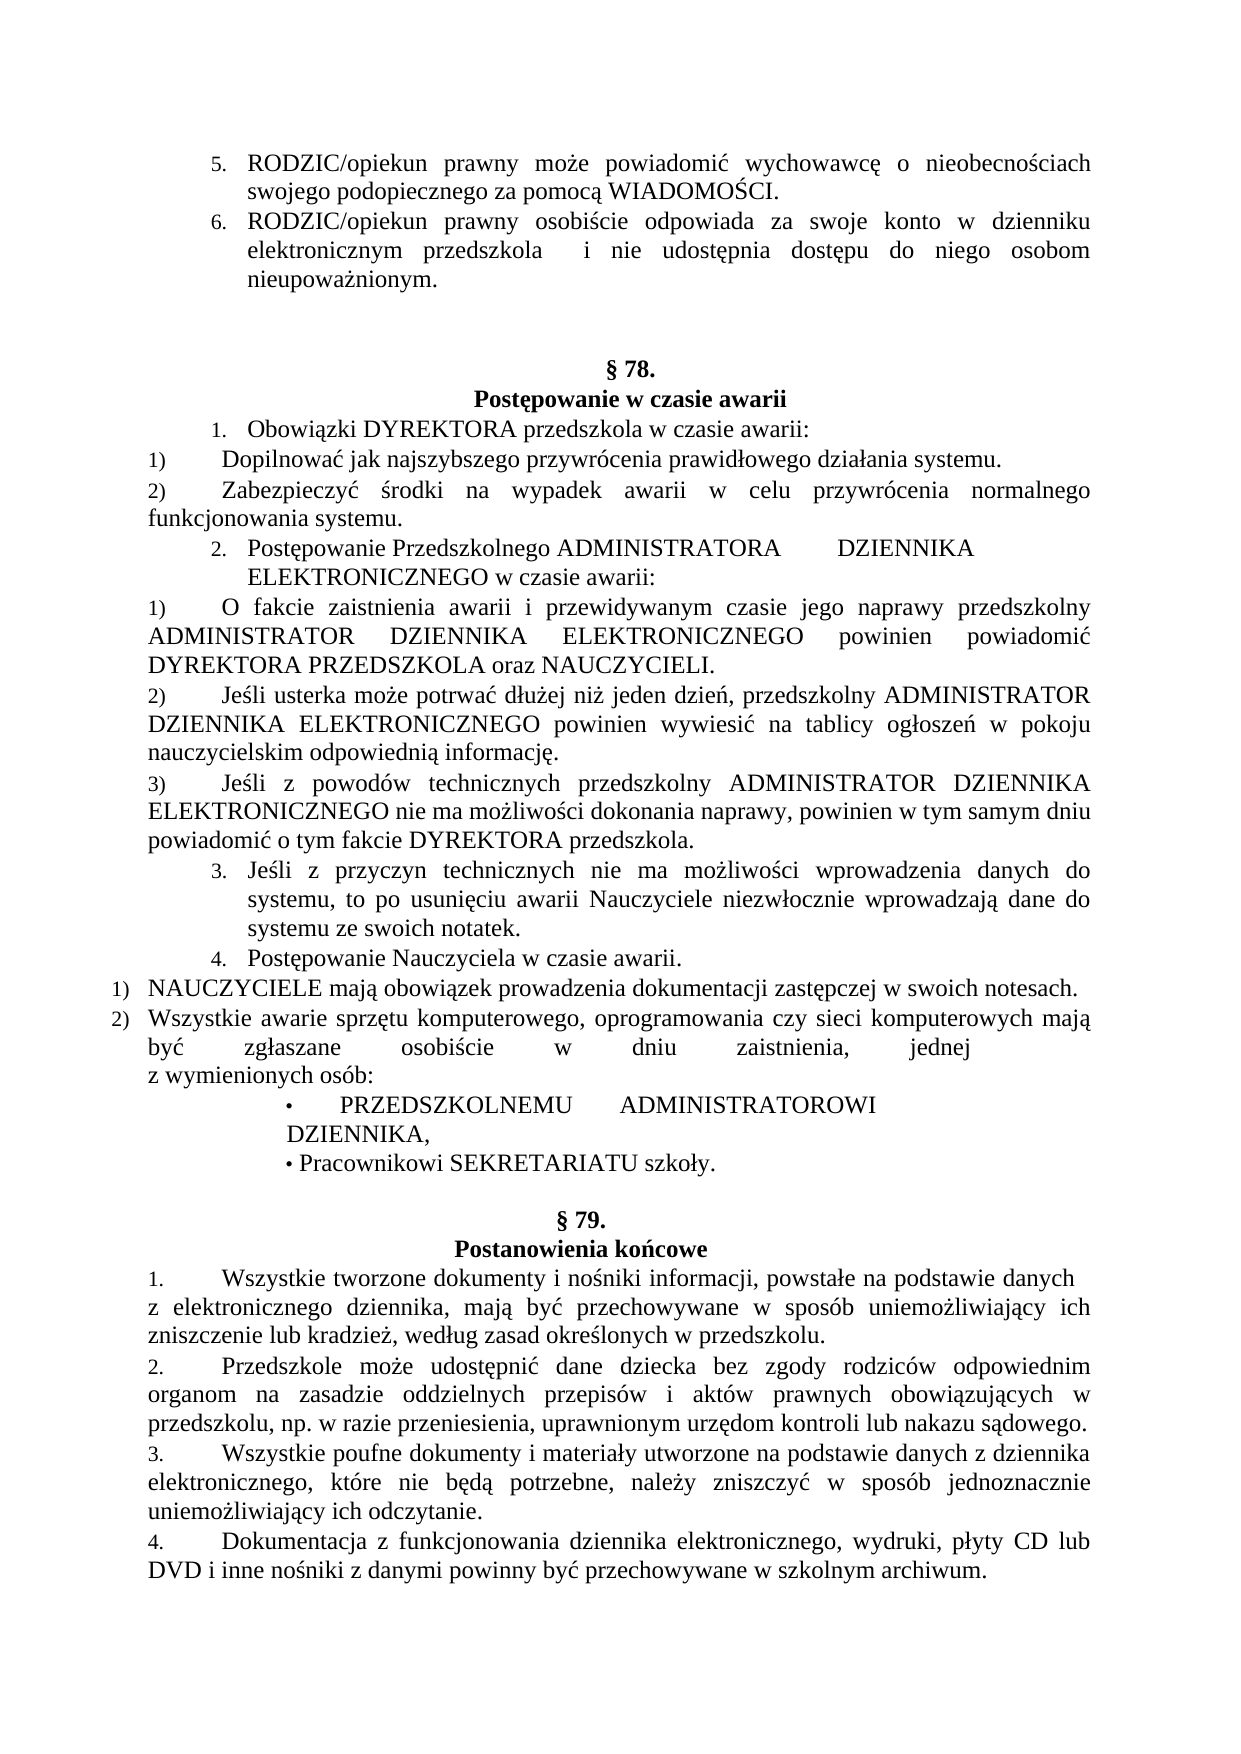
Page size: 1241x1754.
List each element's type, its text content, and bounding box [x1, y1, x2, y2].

list Postępowanie Przedszkolnego ADMINISTRATORA DZIENNIKA ELEKTRONICZNEGO w czasie awarii: [211, 533, 1091, 591]
text § 78. [169, 354, 1091, 383]
list Wszystkie awarie sprzętu komputerowego, oprogramowania czy sieci komputerowych mają być zgłaszane osobiście w dniu zaistnienia, jednej z wymienionych osób: [111, 1003, 1091, 1089]
list Dokumentacja z funkcjonowania dziennika elektronicznego, wydruki, płyty CD lub DVD i inne nośniki z danymi powinny być przechowywane w szkolnym archiwum. [148, 1526, 1091, 1583]
list Wszystkie tworzone dokumenty i nośniki informacji, powstałe na podstawie danych z elektronicznego dziennika, mają być przechowywane w sposób uniemożliwiający ich zniszczenie lub kradzież, według zasad określonych w przedszkolu. [148, 1263, 1091, 1349]
list Jeśli usterka może potrwać dłużej niż jeden dzień, przedszkolny ADMINISTRATOR DZIENNIKA ELEKTRONICZNEGO powinien wywiesić na tablicy ogłoszeń w pokoju nauczycielskim odpowiednią informację. [148, 680, 1091, 766]
text § 79. [285, 1206, 876, 1234]
text Postępowanie w czasie awarii [169, 384, 1091, 413]
list RODZIC/opiekun prawny osobiście odpowiada za swoje konto w dzienniku elektronicznym przedszkola i nie udostępnia dostępu do niego osobom nieupoważnionym. [211, 206, 1091, 293]
list Jeśli z powodów technicznych przedszkolny ADMINISTRATOR DZIENNIKA ELEKTRONICZNEGO nie ma możliwości dokonania naprawy, powinien w tym samym dniu powiadomić o tym fakcie DYREKTORA przedszkola. [148, 768, 1091, 854]
text • Pracownikowi SEKRETARIATU szkoły. [285, 1148, 876, 1177]
list Przedszkole może udostępnić dane dziecka bez zgody rodziców odpowiednim organom na zasadzie oddzielnych przepisów i aktów prawnych obowiązujących w przedszkolu, np. w razie przeniesienia, uprawnionym urzędom kontroli lub nakazu sądowego. [148, 1351, 1091, 1437]
list RODZIC/opiekun prawny może powiadomić wychowawcę o nieobecnościach swojego podopiecznego za pomocą WIADOMOŚCI. [211, 148, 1091, 205]
list Dopilnować jak najszybszego przywrócenia prawidłowego działania systemu. [148, 444, 1091, 473]
text Postanowienia końcowe [285, 1234, 876, 1263]
list Obowiązki DYREKTORA przedszkola w czasie awarii: [211, 414, 1091, 443]
text • PRZEDSZKOLNEMU ADMINISTRATOROWI DZIENNIKA, [285, 1091, 876, 1148]
list NAUCZYCIELE mają obowiązek prowadzenia dokumentacji zastępczej w swoich notesach. [111, 973, 1091, 1002]
list Wszystkie poufne dokumenty i materiały utworzone na podstawie danych z dziennika elektronicznego, które nie będą potrzebne, należy zniszczyć w sposób jednoznacznie uniemożliwiający ich odczytanie. [148, 1438, 1091, 1524]
list Postępowanie Nauczyciela w czasie awarii. [211, 943, 1091, 972]
list Zabezpieczyć środki na wypadek awarii w celu przywrócenia normalnego funkcjonowania systemu. [148, 475, 1091, 532]
list O fakcie zaistnienia awarii i przewidywanym czasie jego naprawy przedszkolny ADMINISTRATOR DZIENNIKA ELEKTRONICZNEGO powinien powiadomić DYREKTORA PRZEDSZKOLA oraz NAUCZYCIELI. [148, 592, 1091, 679]
list Jeśli z przyczyn technicznych nie ma możliwości wprowadzenia danych do systemu, to po usunięciu awarii Nauczyciele niezwłocznie wprowadzają dane do systemu ze swoich notatek. [211, 855, 1091, 941]
